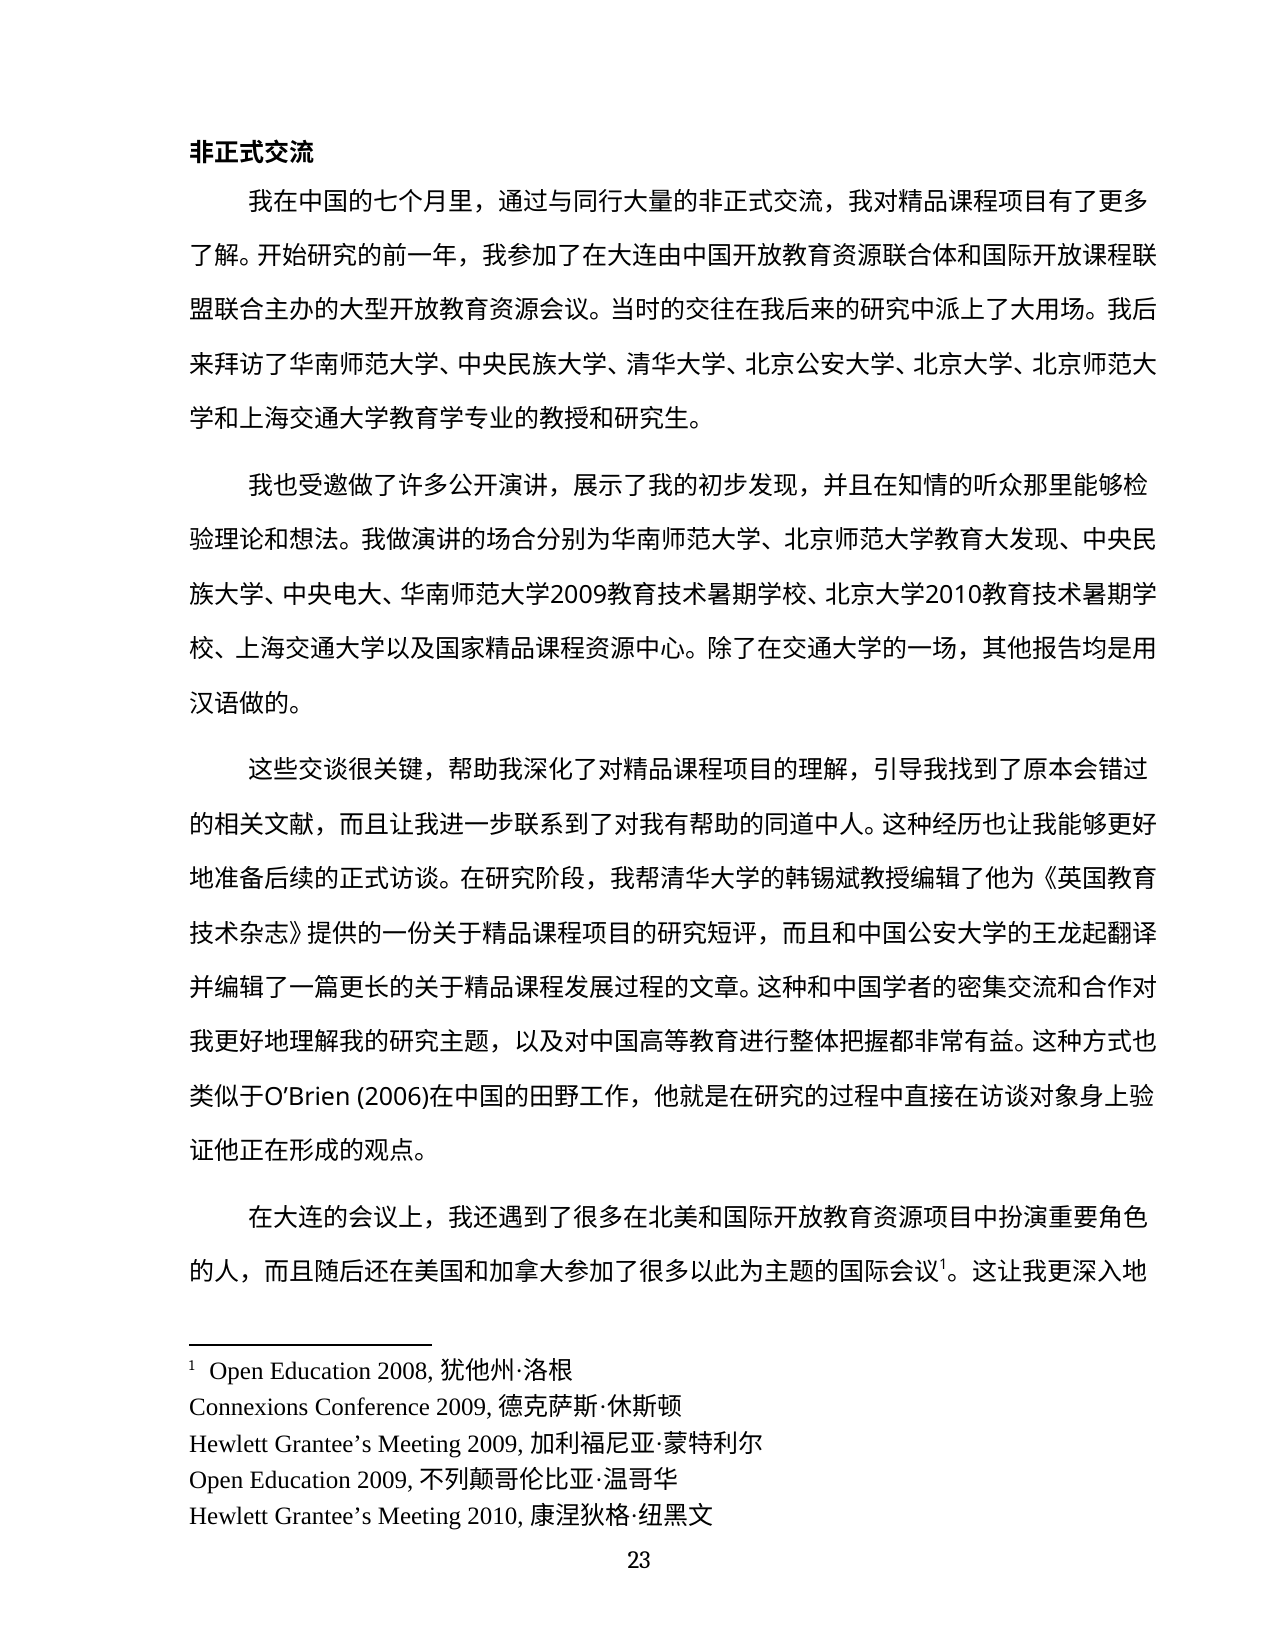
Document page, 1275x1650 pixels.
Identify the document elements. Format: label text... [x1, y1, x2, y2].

text Open Education 2008, 犹他州·洛根 Connexions Conference 2009, 德克萨斯·休斯顿 [189, 1351, 1157, 1423]
subtitle 非正式交流 [189, 132, 1157, 169]
text Open Education 2009, 不列颠哥伦比亚·温哥华 [189, 1459, 1157, 1496]
text Hewlett Grantee’s Meeting 2009, 加利福尼亚·蒙特利尔 [189, 1423, 1157, 1459]
text 在大连的会议上，我还遇到了很多在北美和国际开放教育资源项目中扮演重要角色的人，而且随后还在美国和加拿大参加了很多以此为主题的国际会议。这让我更深入地了解了北美开放教育资源项目的组织情况及其背后的动机，同时也了解了外国人对中国项目的看法。 [189, 1197, 1157, 1288]
text 我也受邀做了许多公开演讲，展示了我的初步发现，并且在知情的听众那里能够检验理论和想法。我做演讲的场合分别为华南师范大学、北京师范大学教育大发现、中央民族大学、中央电大、华南师范大学2009教育技术暑期学校、北京大学2010教育技术暑期学校、上海交通大学以及国家精品课程资源中心。除了在交通大学的一场，其他报告均是用汉语做的。 [189, 466, 1157, 719]
text 我在中国的七个月里，通过与同行大量的非正式交流，我对精品课程项目有了更多了解。开始研究的前一年，我参加了在大连由中国开放教育资源联合体和国际开放课程联盟联合主办的大型开放教育资源会议。当时的交往在我后来的研究中派上了大用场。我后来拜访了华南师范大学、中央民族大学、清华大学、北京公安大学、北京大学、北京师范大学和上海交通大学教育学专业的教授和研究生。 [189, 181, 1157, 435]
text 这些交谈很关键，帮助我深化了对精品课程项目的理解，引导我找到了原本会错过的相关文献，而且让我进一步联系到了对我有帮助的同道中人。这种经历也让我能够更好地准备后续的正式访谈。在研究阶段，我帮清华大学的韩锡斌教授编辑了他为《英国教育技术杂志》提供的一份关于精品课程项目的研究短评，而且和中国公安大学的王龙起翻译并编辑了一篇更长的关于精品课程发展过程的文章。这种和中国学者的密集交流和合作对我更好地理解我的研究主题，以及对中国高等教育进行整体把握都非常有益。这种方式也类似于O’Brien (2006)在中国的田野工作，他就是在研究的过程中直接在访谈对象身上验证他正在形成的观点。 [189, 750, 1157, 1167]
text Hewlett Grantee’s Meeting 2010, 康涅狄格·纽黑文 [189, 1496, 1157, 1532]
